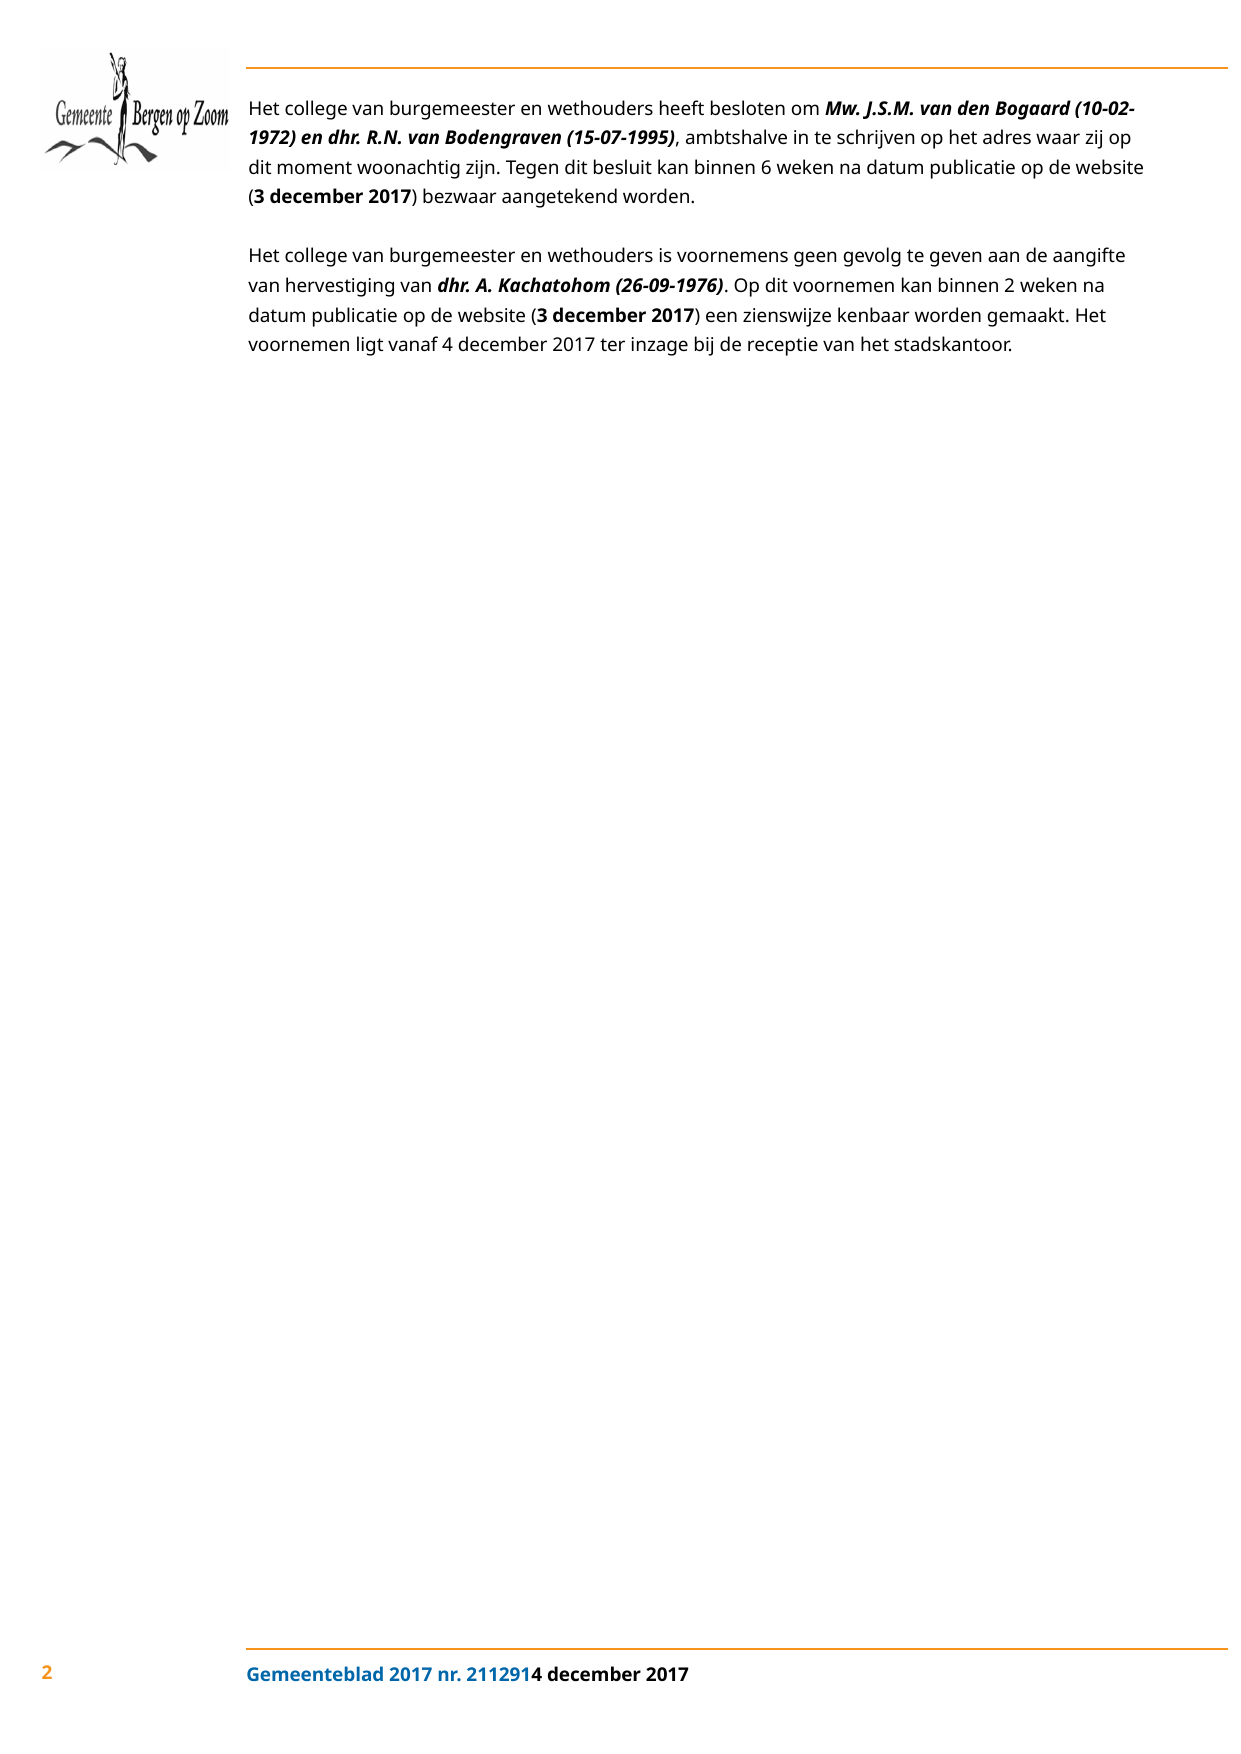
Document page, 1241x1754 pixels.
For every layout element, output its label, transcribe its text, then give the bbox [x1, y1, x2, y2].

picture [41, 47, 231, 172]
text Het college van burgemeester en wethouders is voornemens geen gevolg te geven aan de aangifte van hervestiging van dhr. A. Kachatohom (26-09-1976). Op dit voornemen kan binnen 2 weken na datum publicatie op de website (3 december 2017) een zienswijze kenbaar worden gemaakt. Het voornemen ligt vanaf 4 december 2017 ter inzage bij de receptie van het stadskantoor. [248, 243, 1152, 357]
text Het college van burgemeester en wethouders heeft besloten om Mw. J.S.M. van den Bogaard (10-02-1972) en dhr. R.N. van Bodengraven (15-07-1995), ambtshalve in te schrijven op het adres waar zij op dit moment woonachtig zijn. Tegen dit besluit kan binnen 6 weken na datum publicatie op de website (3 december 2017) bezwaar aangetekend worden. [248, 95, 1152, 209]
